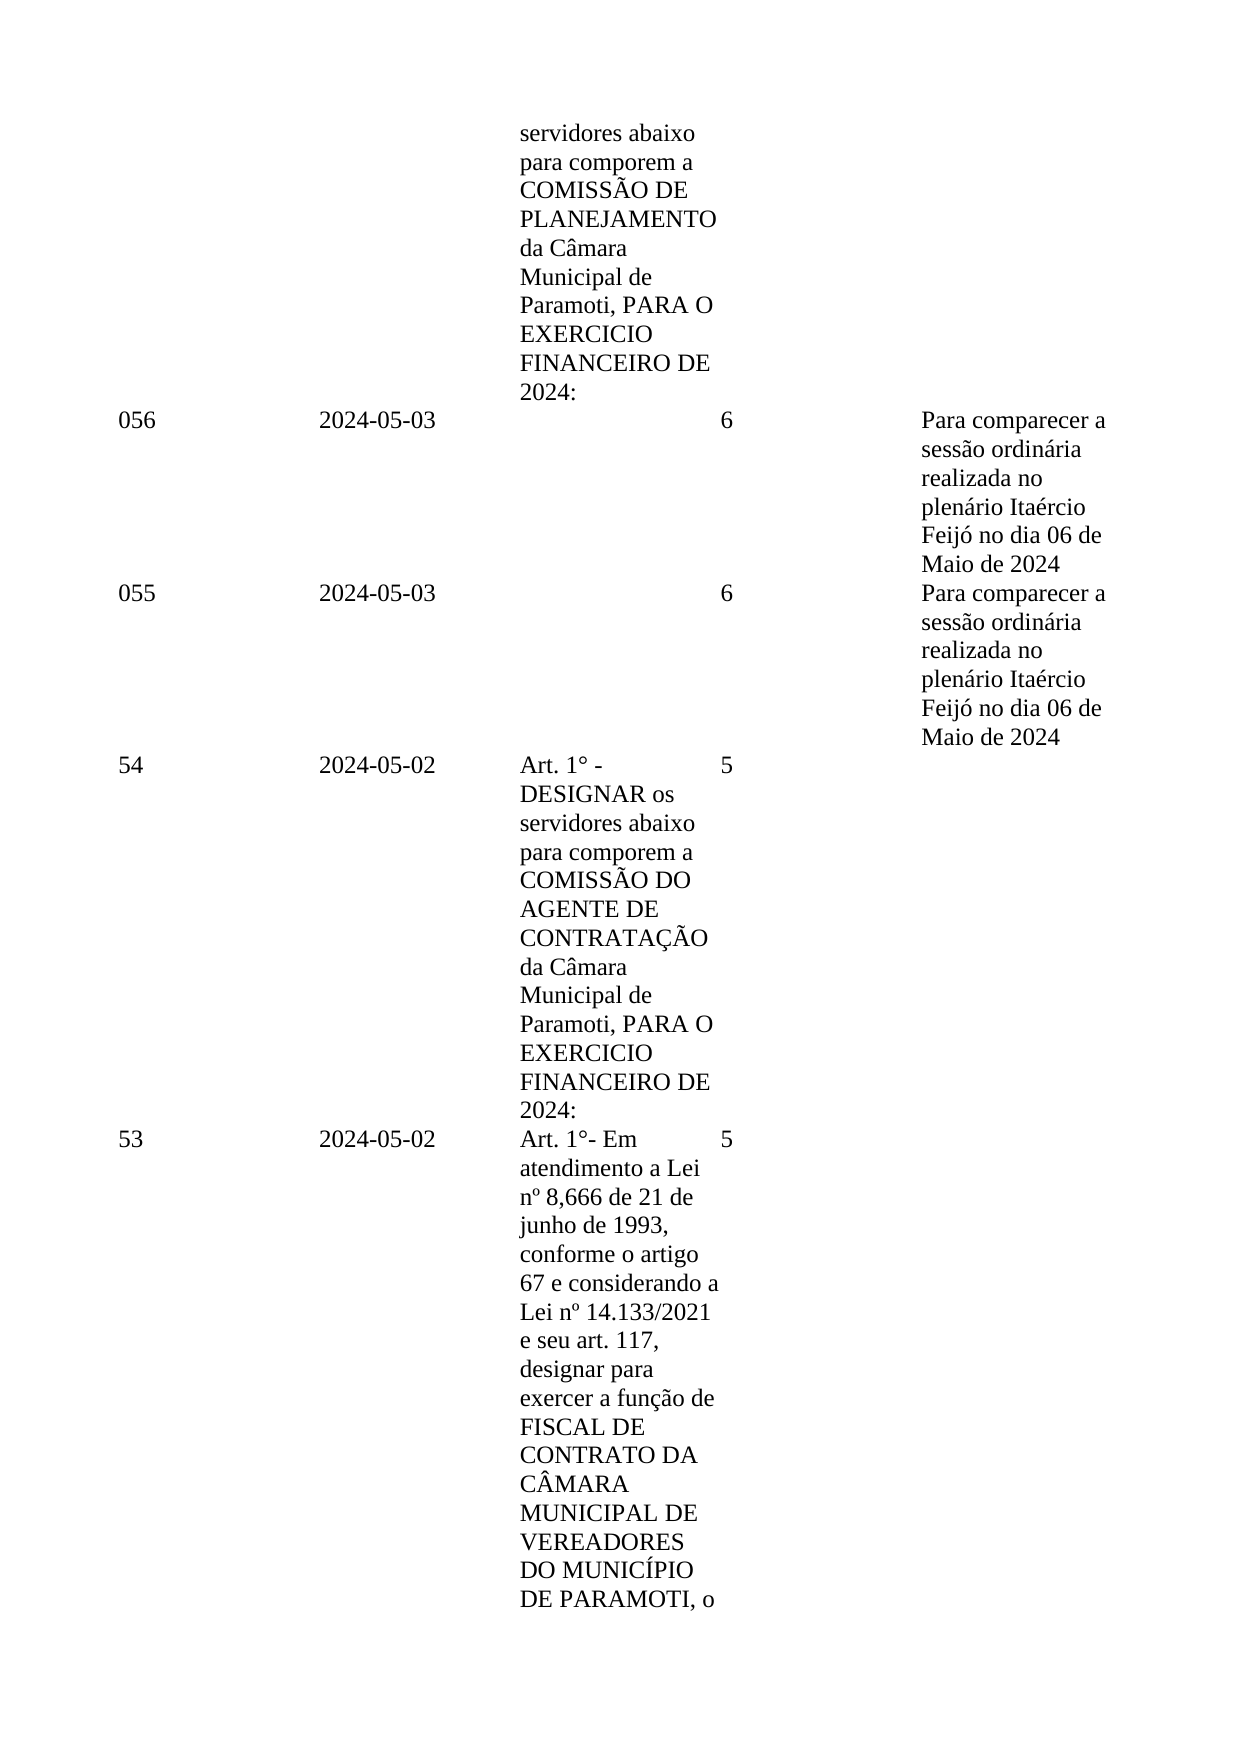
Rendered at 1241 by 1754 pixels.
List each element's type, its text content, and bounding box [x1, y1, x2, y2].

table_cell [520, 578, 720, 751]
table_cell Para comparecer a sessão ordinária realizada no plenário Itaércio Feijó no dia 06 de Maio de 2024 [921, 406, 1122, 578]
table_cell 2024-05-03 [319, 578, 519, 751]
table_cell 6 [720, 578, 921, 751]
table_cell [720, 118, 921, 406]
table_cell 54 [118, 751, 319, 1124]
table_cell Art. 1°- Em atendimento a Lei nº 8,666 de 21 de junho de 1993, conforme o artigo 67 e considerando a Lei nº 14.133/2021 e seu art. 117, designar para exercer a função de FISCAL DE CONTRATO DA CÂMARA MUNICIPAL DE VEREADORES DO MUNICÍPIO DE PARAMOTI, o [520, 1124, 720, 1613]
table_cell 2024-05-02 [319, 751, 519, 1124]
table_cell 056 [118, 406, 319, 578]
table_cell 6 [720, 406, 921, 578]
table_cell [319, 118, 519, 406]
table_cell 055 [118, 578, 319, 751]
table_cell [921, 1124, 1122, 1613]
table_cell 2024-05-02 [319, 1124, 519, 1613]
table_cell [520, 406, 720, 578]
table_cell [118, 118, 319, 406]
table_cell [921, 751, 1122, 1124]
table_cell Art. 1° - DESIGNAR os servidores abaixo para comporem a COMISSÃO DO AGENTE DE CONTRATAÇÃO da Câmara Municipal de Paramoti, PARA O EXERCICIO FINANCEIRO DE 2024: [520, 751, 720, 1124]
table_cell 53 [118, 1124, 319, 1613]
table_cell 5 [720, 751, 921, 1124]
table_cell Para comparecer a sessão ordinária realizada no plenário Itaércio Feijó no dia 06 de Maio de 2024 [921, 578, 1122, 751]
table_cell 5 [720, 1124, 921, 1613]
table_cell [921, 118, 1122, 406]
table_cell servidores abaixo para comporem a COMISSÃO DE PLANEJAMENTO da Câmara Municipal de Paramoti, PARA O EXERCICIO FINANCEIRO DE 2024: [520, 118, 720, 406]
table_cell 2024-05-03 [319, 406, 519, 578]
